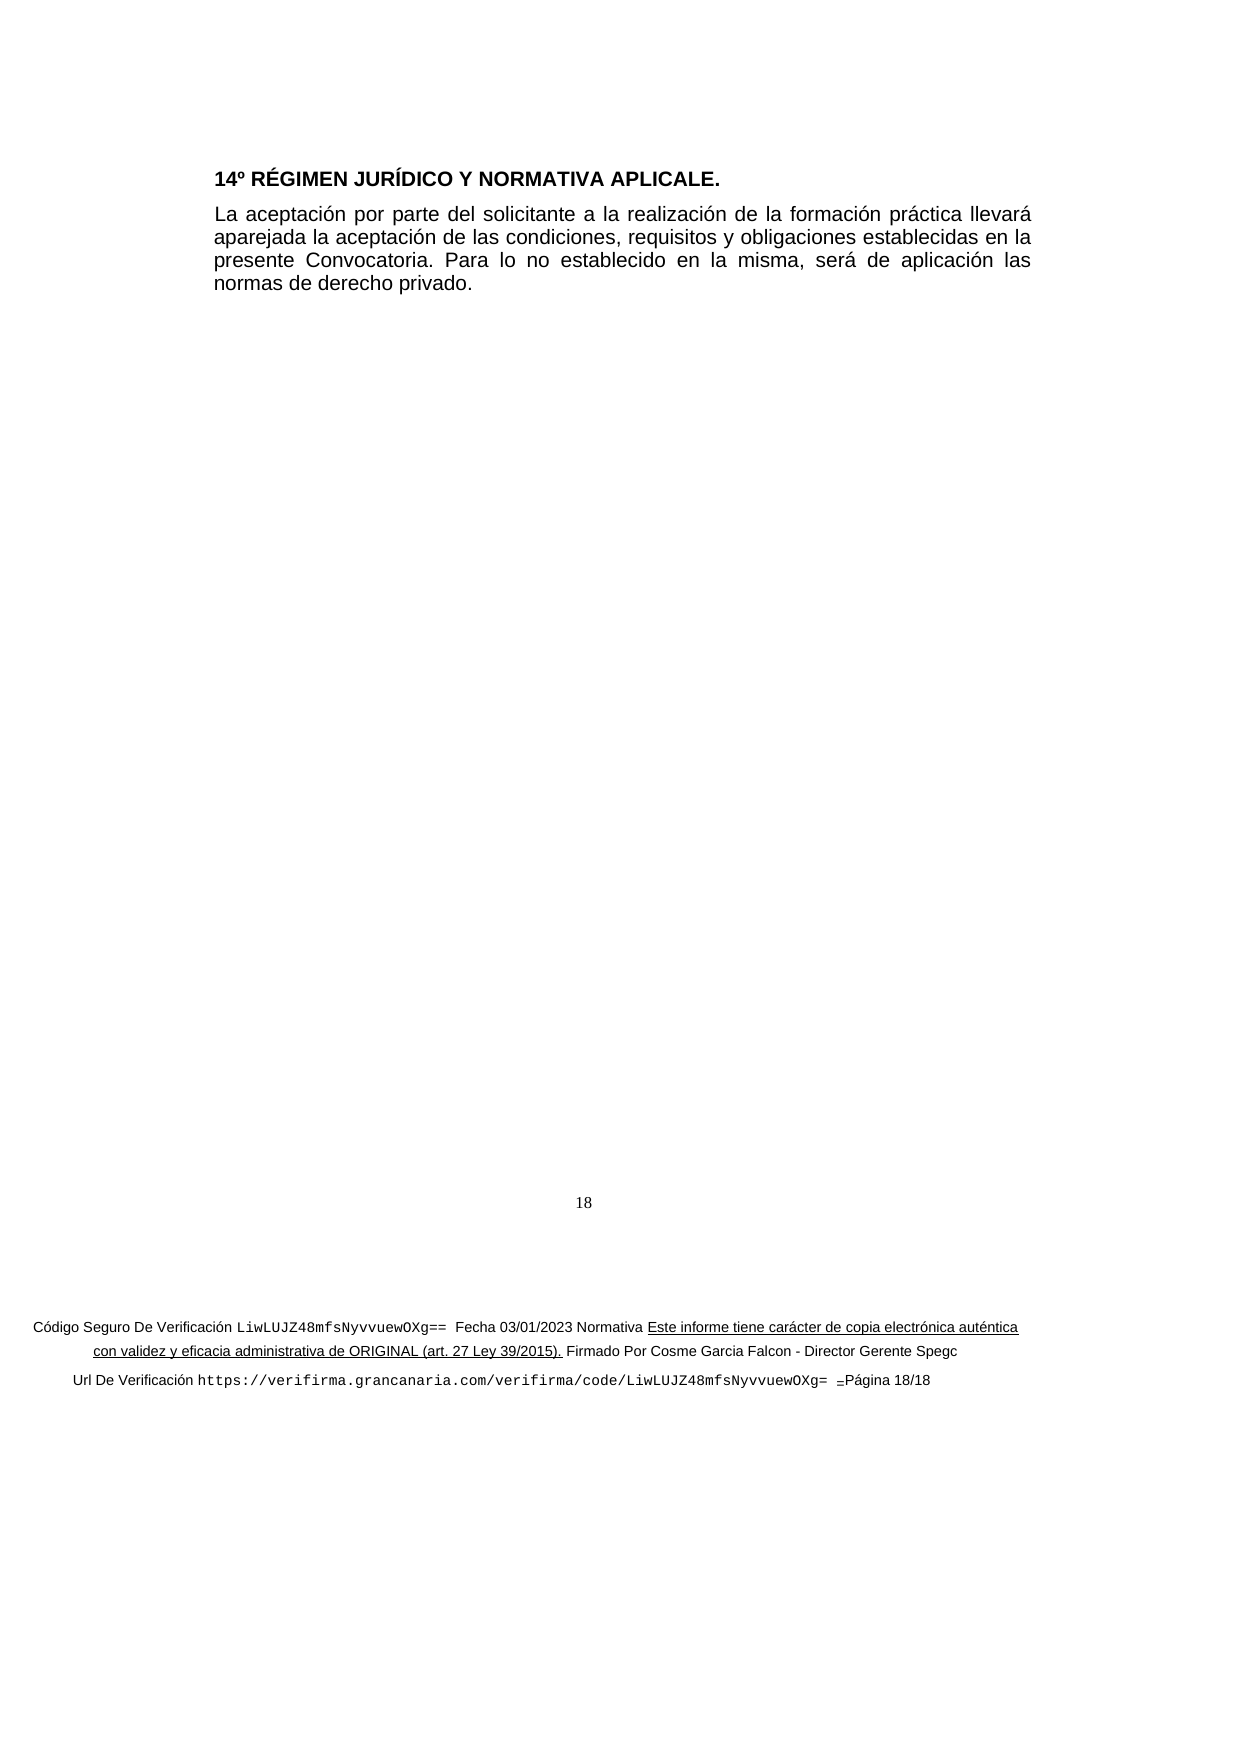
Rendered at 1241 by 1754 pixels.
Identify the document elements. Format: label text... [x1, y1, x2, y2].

picture [1042, 1207, 1162, 1326]
text 18 [575, 1193, 1219, 1212]
text 14º RÉGIMEN JURÍDICO Y NORMATIVA APLICALE. [214, 167, 1219, 191]
text Código Seguro De Verificación LiwLUJZ48mfsNyvvuewOXg== Fecha 03/01/2023 Normativa Este informe tiene carácter de copia electrónica auténtica con validez y eficacia administrativa de ORIGINAL (art. 27 Ley 39/2015). Firmado Por Cosme Garcia Falcon - Director Gerente Spegc [33, 1319, 1088, 1359]
text La aceptación por parte del solicitante a la realización de la formación práctica llevará aparejada la aceptación de las condiciones, requisitos y obligaciones establecidas en la presente Convocatoria. Para lo no establecido en la misma, será de aplicación las normas de derecho privado. [213, 203, 1032, 294]
text Url De Verificación https://verifirma.grancanaria.com/verifirma/code/LiwLUJZ48mfsNyvvuewOXg= =Página 18/18 [73, 1365, 1060, 1393]
